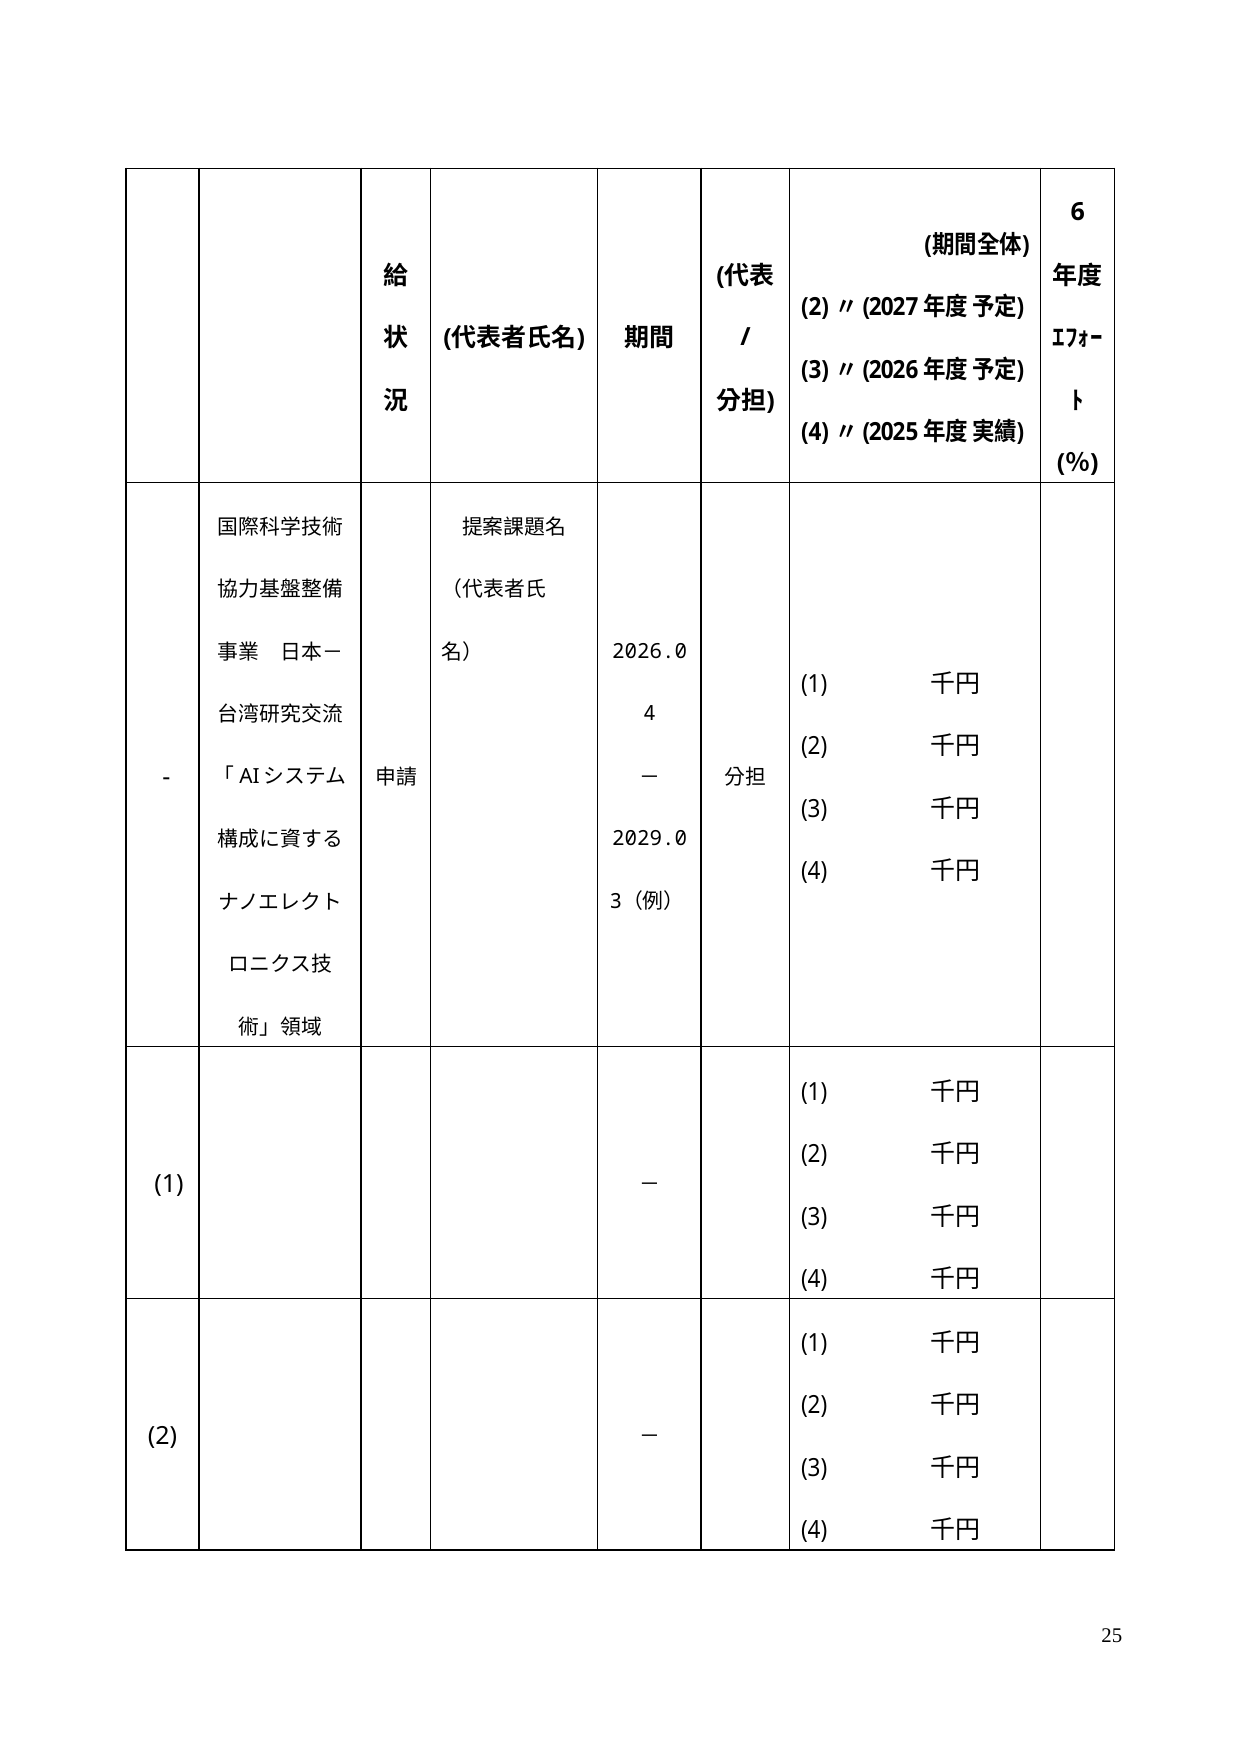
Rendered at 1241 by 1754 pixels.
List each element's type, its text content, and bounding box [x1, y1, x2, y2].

table_cell 提案課題名 （代表者氏名） [431, 483, 597, 1046]
table_cell [362, 1299, 430, 1549]
table_header [200, 169, 360, 482]
table_header (代表者氏名) [431, 169, 597, 482]
table_cell 分担 [702, 483, 789, 1046]
table_header 期間 [598, 169, 700, 482]
table_cell [702, 1299, 789, 1549]
table_cell (1) 千円 (2) 千円 (3) 千円 (4) 千円 [790, 1299, 1040, 1549]
table_header (代表/ 分担) [702, 169, 789, 482]
table_cell 申請 [362, 483, 430, 1046]
table_cell (1) 千円 (2) 千円 (3) 千円 (4) 千円 [790, 483, 1040, 1046]
table_header 給 状況 [362, 169, 430, 482]
table_header [127, 169, 198, 482]
table_cell [1041, 1299, 1114, 1549]
table_cell [362, 1047, 430, 1297]
table_cell (1) 千円 (2) 千円 (3) 千円 (4) 千円 [790, 1047, 1040, 1297]
table_cell (1) [127, 1047, 198, 1297]
table_cell [1041, 483, 1114, 1046]
table_cell [702, 1047, 789, 1297]
table_cell - [127, 483, 198, 1046]
table_cell [431, 1047, 597, 1297]
table_cell [200, 1299, 360, 1549]
table_cell [431, 1299, 597, 1549]
table_cell 2026.04 － 2029.03（例） [598, 483, 700, 1046]
table_header 6 年度 ｴﾌｫｰﾄ (％) [1041, 169, 1114, 482]
table_cell 国際科学技術協力基盤整備事業 日本－台湾研究交流「 AIシステム構成に資するナノエレクトロニクス技術」領域 [200, 483, 360, 1046]
table_cell － [598, 1299, 700, 1549]
table_cell － [598, 1047, 700, 1297]
table_cell (2) [127, 1299, 198, 1549]
table_cell [200, 1047, 360, 1297]
table_cell [1041, 1047, 1114, 1297]
table_header (期間全体) (2) 〃 (2027年度 予定) (3) 〃 (2026年度 予定) (4) 〃 (2025年度 実績) [790, 169, 1040, 482]
